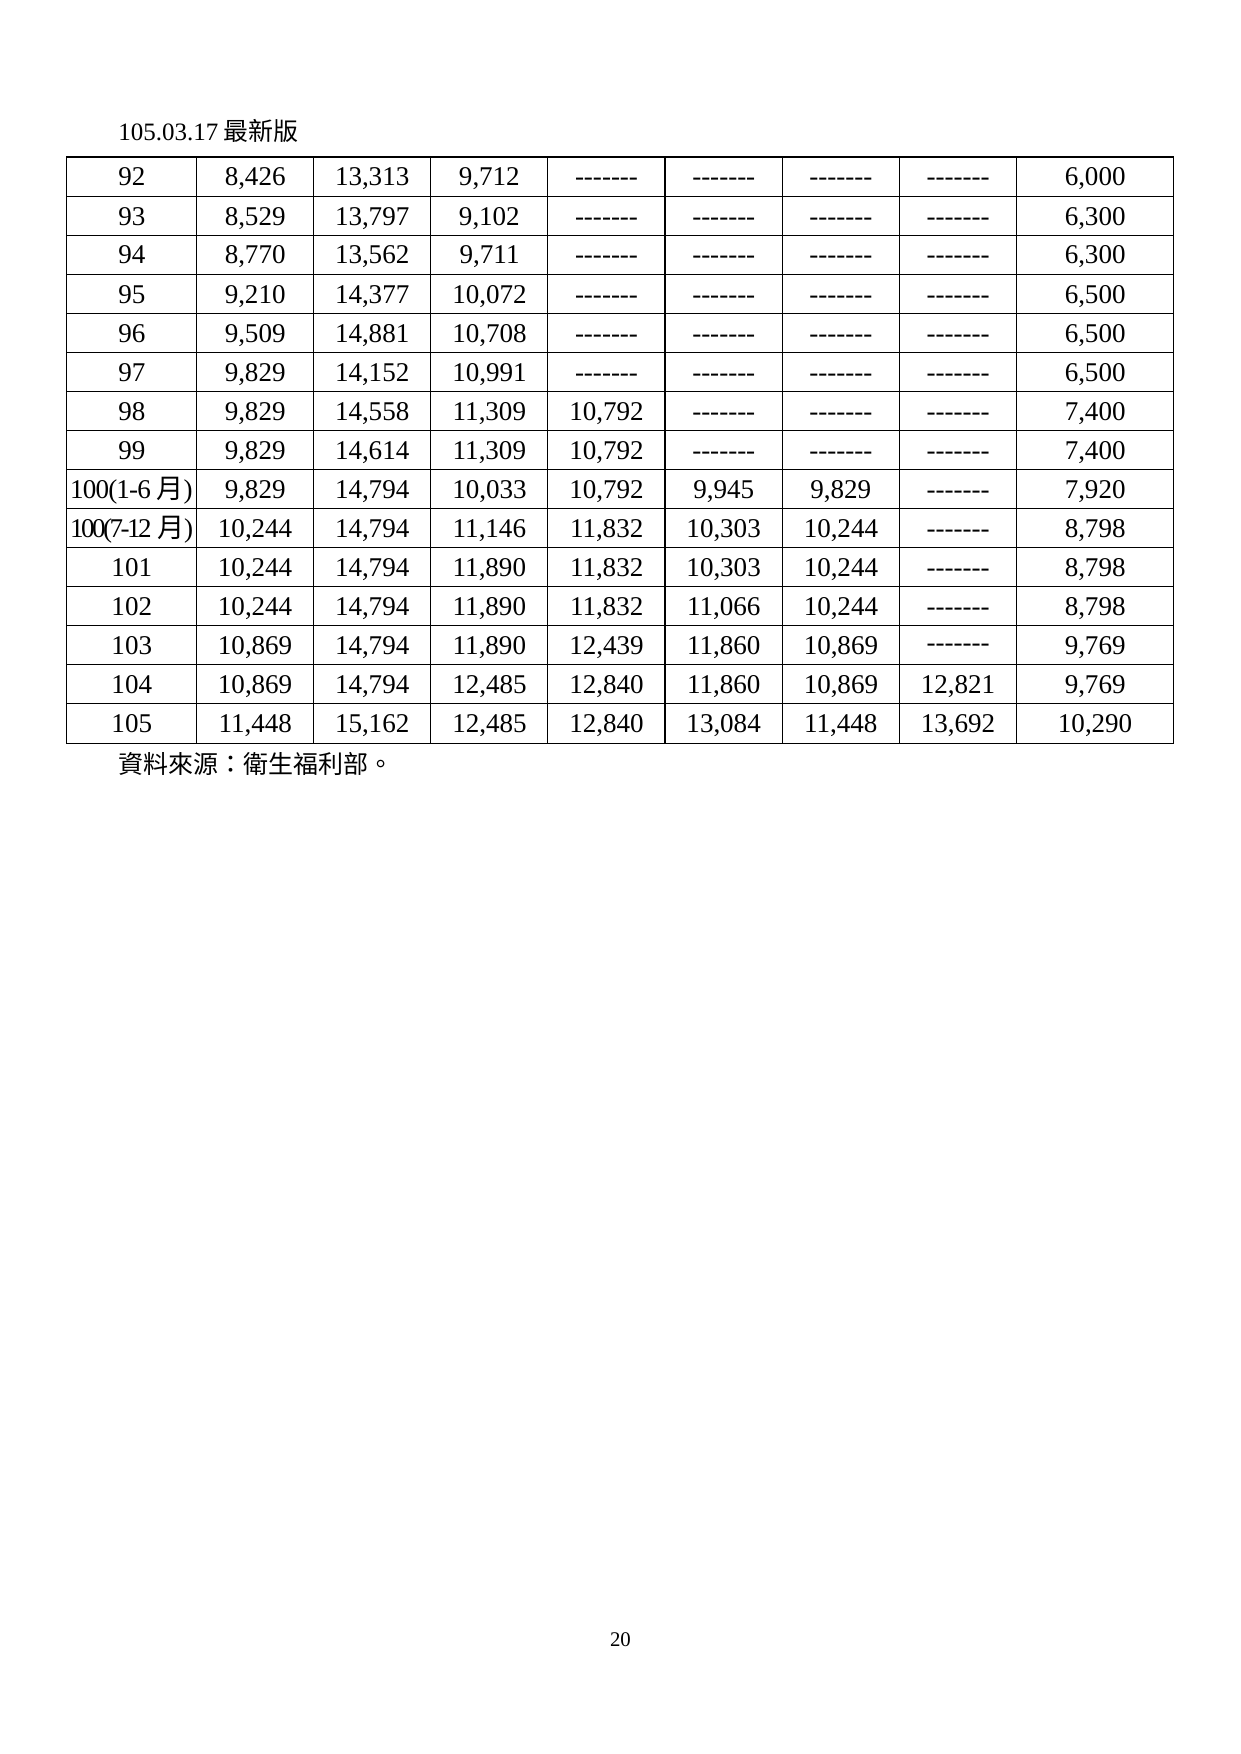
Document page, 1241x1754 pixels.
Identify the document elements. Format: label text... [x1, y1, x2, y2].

table_cell ------- [783, 197, 899, 234]
table_cell ------- [900, 197, 1016, 234]
table_cell 6,000 [1017, 158, 1173, 196]
table_cell 10,869 [783, 626, 899, 664]
table_cell ------- [783, 314, 899, 352]
table_cell 14,614 [314, 431, 430, 469]
table_cell 11,860 [666, 626, 782, 664]
table_cell ------- [783, 275, 899, 313]
table_cell 10,792 [548, 470, 664, 508]
table_cell 100(7-12月) [67, 509, 196, 547]
table_cell 10,869 [783, 665, 899, 703]
table_cell 10,792 [548, 431, 664, 469]
table_cell 14,794 [314, 509, 430, 547]
table_cell 10,072 [431, 275, 547, 313]
table_cell 11,448 [783, 704, 899, 742]
table_cell 11,066 [666, 587, 782, 625]
table_cell 10,244 [197, 548, 313, 586]
table_cell 10,991 [431, 353, 547, 391]
table_cell 11,890 [431, 587, 547, 625]
table_cell 12,485 [431, 704, 547, 742]
table_cell 12,840 [548, 704, 664, 742]
table_cell 11,860 [666, 665, 782, 703]
table_cell 10,869 [197, 626, 313, 664]
table_cell 9,210 [197, 275, 313, 313]
table_cell ------- [666, 353, 782, 391]
table_cell 13,797 [314, 197, 430, 234]
table_cell ------- [783, 236, 899, 274]
table_cell 10,708 [431, 314, 547, 352]
table_cell 7,920 [1017, 470, 1173, 508]
table_cell 6,300 [1017, 197, 1173, 234]
table_cell 9,769 [1017, 665, 1173, 703]
table_cell ------- [783, 158, 899, 196]
table_cell 8,770 [197, 236, 313, 274]
table_cell 12,840 [548, 665, 664, 703]
table_cell 8,798 [1017, 548, 1173, 586]
table_cell ------- [666, 275, 782, 313]
table_cell 9,829 [197, 470, 313, 508]
table_cell ------- [900, 392, 1016, 430]
table_cell ------- [548, 314, 664, 352]
table_cell 14,794 [314, 587, 430, 625]
table_cell 11,309 [431, 431, 547, 469]
table_cell ------- [900, 626, 1016, 664]
table_cell 102 [67, 587, 196, 625]
table_cell 11,832 [548, 587, 664, 625]
table_cell 10,244 [197, 587, 313, 625]
table_cell 9,711 [431, 236, 547, 274]
table_cell 9,829 [197, 392, 313, 430]
table_cell 11,832 [548, 509, 664, 547]
table_cell 103 [67, 626, 196, 664]
table_cell 12,821 [900, 665, 1016, 703]
table_cell 10,869 [197, 665, 313, 703]
table_cell ------- [900, 275, 1016, 313]
table_cell 97 [67, 353, 196, 391]
table_cell ------- [900, 314, 1016, 352]
table_cell 9,829 [197, 353, 313, 391]
table_cell ------- [548, 236, 664, 274]
table_cell 10,792 [548, 392, 664, 430]
table_cell 101 [67, 548, 196, 586]
table_cell ------- [900, 587, 1016, 625]
table_cell 13,084 [666, 704, 782, 742]
table_cell 11,309 [431, 392, 547, 430]
table_cell ------- [548, 158, 664, 196]
table_cell 14,558 [314, 392, 430, 430]
table_cell ------- [666, 392, 782, 430]
table_cell 7,400 [1017, 392, 1173, 430]
table_cell 10,303 [666, 509, 782, 547]
table_cell 14,794 [314, 548, 430, 586]
table_cell 100(1-6月) [67, 470, 196, 508]
table_cell ------- [666, 197, 782, 234]
table_cell 9,509 [197, 314, 313, 352]
table_cell ------- [900, 548, 1016, 586]
table_cell 9,829 [783, 470, 899, 508]
table_cell 6,500 [1017, 314, 1173, 352]
table_cell 9,102 [431, 197, 547, 234]
table_cell ------- [548, 353, 664, 391]
table_cell 13,692 [900, 704, 1016, 742]
table_cell 10,244 [197, 509, 313, 547]
table_cell 96 [67, 314, 196, 352]
table_cell 11,832 [548, 548, 664, 586]
table_cell 8,426 [197, 158, 313, 196]
table_cell ------- [666, 314, 782, 352]
table_cell 10,290 [1017, 704, 1173, 742]
table_cell 11,890 [431, 626, 547, 664]
table_cell 10,244 [783, 587, 899, 625]
table_cell 9,712 [431, 158, 547, 196]
table_cell ------- [900, 431, 1016, 469]
table_cell 104 [67, 665, 196, 703]
table_cell 9,829 [197, 431, 313, 469]
table_cell 14,794 [314, 470, 430, 508]
table_cell 105 [67, 704, 196, 742]
table_cell 11,146 [431, 509, 547, 547]
table_cell 8,529 [197, 197, 313, 234]
table_cell 10,244 [783, 509, 899, 547]
table_cell 6,500 [1017, 275, 1173, 313]
table_cell ------- [783, 392, 899, 430]
table_cell 14,152 [314, 353, 430, 391]
table_cell 10,303 [666, 548, 782, 586]
table_cell 14,377 [314, 275, 430, 313]
table_cell 7,400 [1017, 431, 1173, 469]
table_cell 12,439 [548, 626, 664, 664]
table_cell 14,794 [314, 626, 430, 664]
table_cell 15,162 [314, 704, 430, 742]
table_cell ------- [783, 431, 899, 469]
table_cell ------- [666, 236, 782, 274]
table_cell ------- [548, 275, 664, 313]
table_cell 13,562 [314, 236, 430, 274]
table_cell 6,500 [1017, 353, 1173, 391]
table_cell 95 [67, 275, 196, 313]
table_cell ------- [783, 353, 899, 391]
table_cell 6,300 [1017, 236, 1173, 274]
table_cell 13,313 [314, 158, 430, 196]
table_cell 8,798 [1017, 509, 1173, 547]
table_cell 14,881 [314, 314, 430, 352]
table_cell 14,794 [314, 665, 430, 703]
table_cell 99 [67, 431, 196, 469]
table_cell ------- [900, 470, 1016, 508]
table_cell ------- [666, 431, 782, 469]
table_cell 9,945 [666, 470, 782, 508]
table_cell ------- [548, 197, 664, 234]
table_cell 9,769 [1017, 626, 1173, 664]
table_cell 10,244 [783, 548, 899, 586]
table_cell ------- [900, 353, 1016, 391]
table_cell 12,485 [431, 665, 547, 703]
table_cell 92 [67, 158, 196, 196]
table_cell ------- [900, 236, 1016, 274]
table_cell ------- [900, 158, 1016, 196]
table_cell 98 [67, 392, 196, 430]
table_cell ------- [900, 509, 1016, 547]
table_cell 11,890 [431, 548, 547, 586]
text 資料來源：衛生福利部。 [118, 744, 1122, 781]
table_cell 94 [67, 236, 196, 274]
table_cell 8,798 [1017, 587, 1173, 625]
table_cell 10,033 [431, 470, 547, 508]
table_cell 11,448 [197, 704, 313, 742]
table_cell 93 [67, 197, 196, 234]
table_cell ------- [666, 158, 782, 196]
